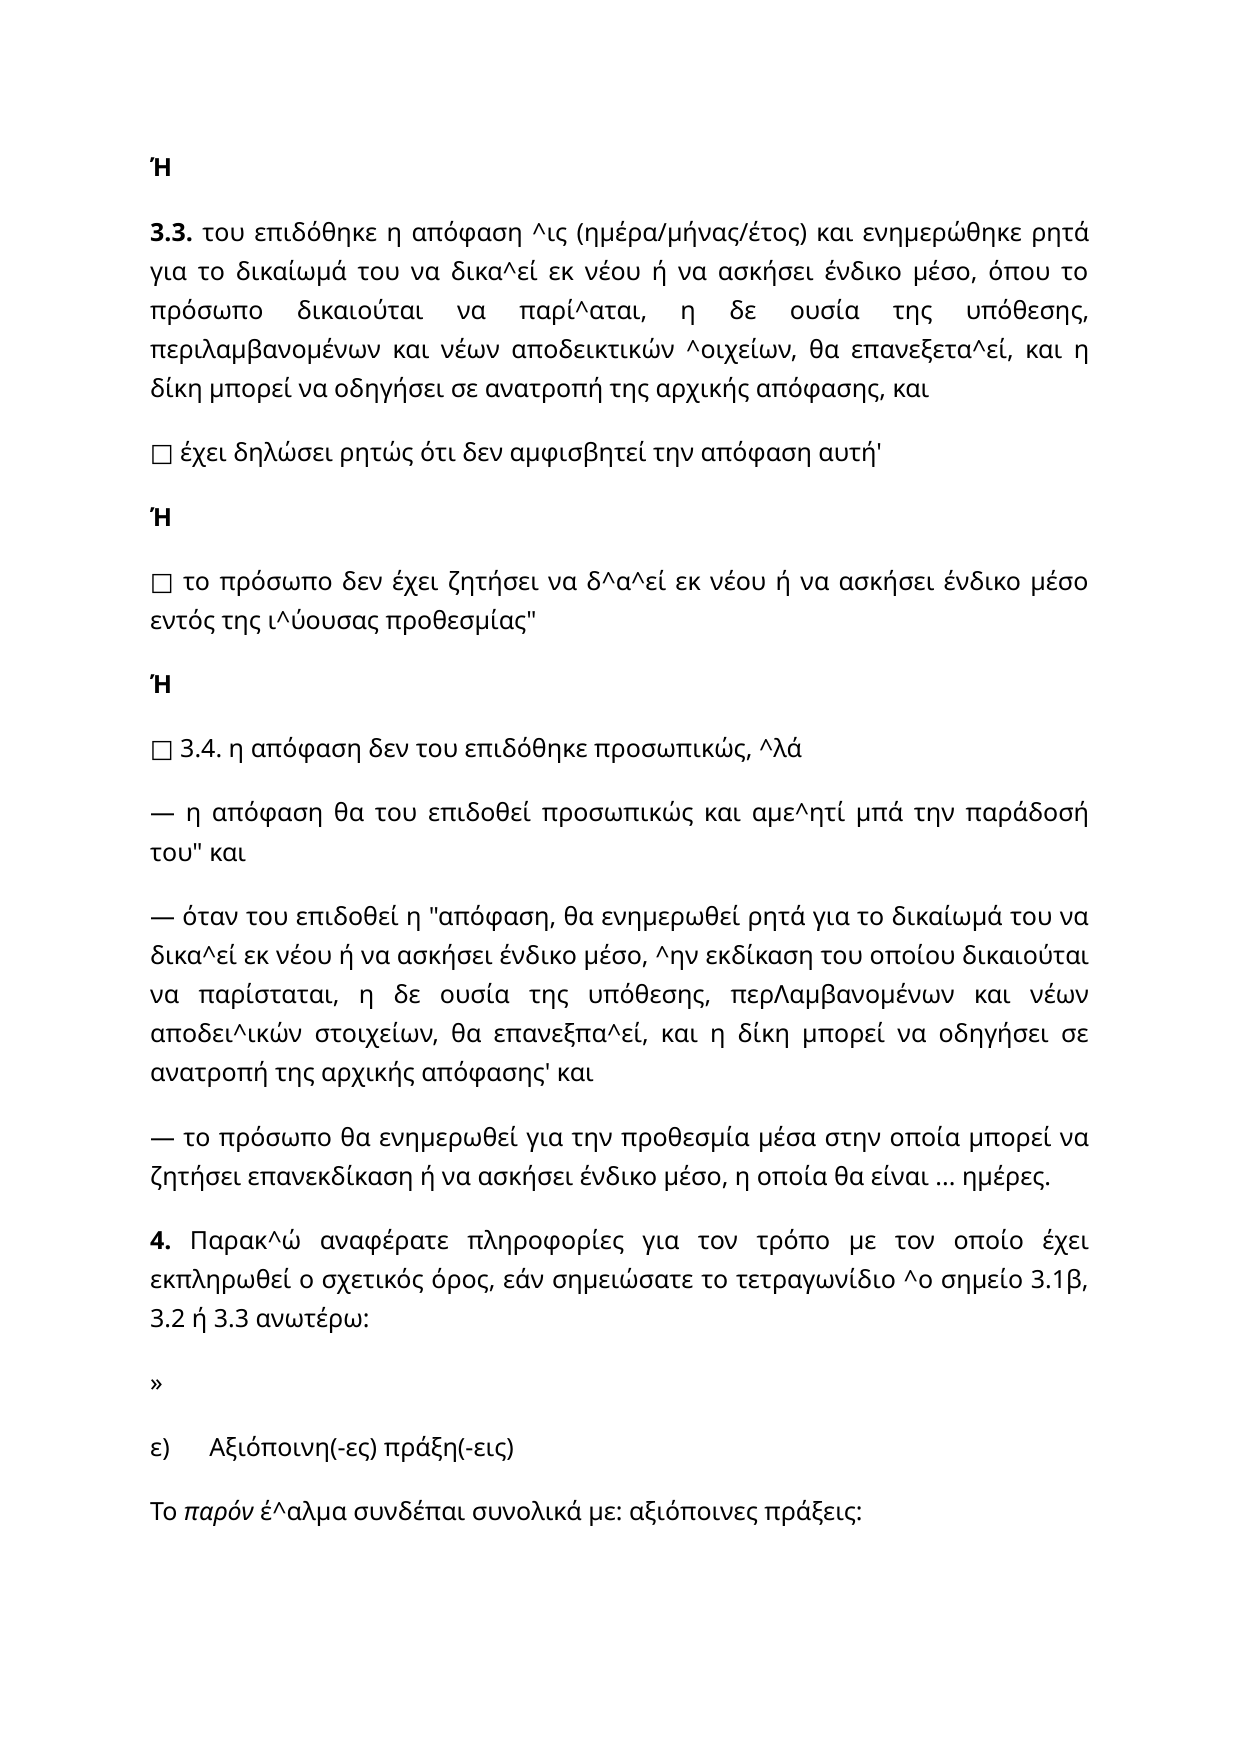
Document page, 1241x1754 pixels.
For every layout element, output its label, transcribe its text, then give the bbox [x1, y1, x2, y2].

text Ή [150, 499, 1090, 533]
text » [150, 1365, 1090, 1399]
text 4. Παρακ^ώ αναφέρατε πληροφορίες για τον τρόπο με τον οποίο έχει εκπληρωθεί ο σχετικός όρος, εάν σημειώσατε το τετραγωνίδιο ^ο σημείο 3.1β, 3.2 ή 3.3 ανωτέρω: [150, 1222, 1090, 1335]
text — το πρόσωπο θα ενημερωθεί για την προθεσμία μέσα στην οποία μπορεί να ζητήσει επανεκδίκαση ή να ασκήσει ένδικο μέσο, η οποία θα είναι ... ημέρες. [150, 1119, 1090, 1192]
text — όταν του επιδοθεί η "απόφαση, θα ενημερωθεί ρητά για το δικαίωμά του να δικα^εί εκ νέου ή να ασκήσει ένδικο μέσο, ^ην εκδίκαση του οποίου δικαιούται να παρίσταται, η δε ουσία της υπόθεσης, περΛαμβανομένων και νέων αποδει^ικών στοιχείων, θα επανεξπα^εί, και η δίκη μπορεί να οδηγήσει σε ανατροπή της αρχικής απόφασης' και [150, 898, 1090, 1089]
text □ το πρόσωπο δεν έχει ζητήσει να δ^α^εί εκ νέου ή να ασκήσει ένδικο μέσο εντός της ι^ύουσας προθεσμίας" [150, 563, 1090, 637]
text □ έχει δηλώσει ρητώς ότι δεν αμφισβητεί την απόφαση αυτή' [150, 435, 1090, 469]
list ε) Αξιόποινη(-ες) πράξη(-εις) [150, 1429, 1090, 1463]
text Ή [150, 667, 1090, 701]
text Το παρόν έ^αλμα συνδέπαι συνολικά με: αξιόποινες πράξεις: [150, 1493, 1090, 1527]
text — η απόφαση θα του επιδοθεί προσωπικώς και αμε^ητί μπά την παράδοσή του" και [150, 795, 1090, 868]
text □ 3.4. η απόφαση δεν του επιδόθηκε προσωπικώς, ^λά [150, 731, 1090, 765]
text 3.3. του επιδόθηκε η απόφαση ^ις (ημέρα/μήνας/έτος) και ενημερώθηκε ρητά για το δικαίωμά του να δικα^εί εκ νέου ή να ασκήσει ένδικο μέσο, όπου το πρόσωπο δικαιούται να παρί^αται, η δε ουσία της υπόθεσης, περιλαμβανομένων και νέων αποδεικτικών ^οιχείων, θα επανεξετα^εί, και η δίκη μπορεί να οδηγήσει σε ανατροπή της αρχικής απόφασης, και [150, 214, 1090, 405]
text Ή [150, 150, 1090, 184]
